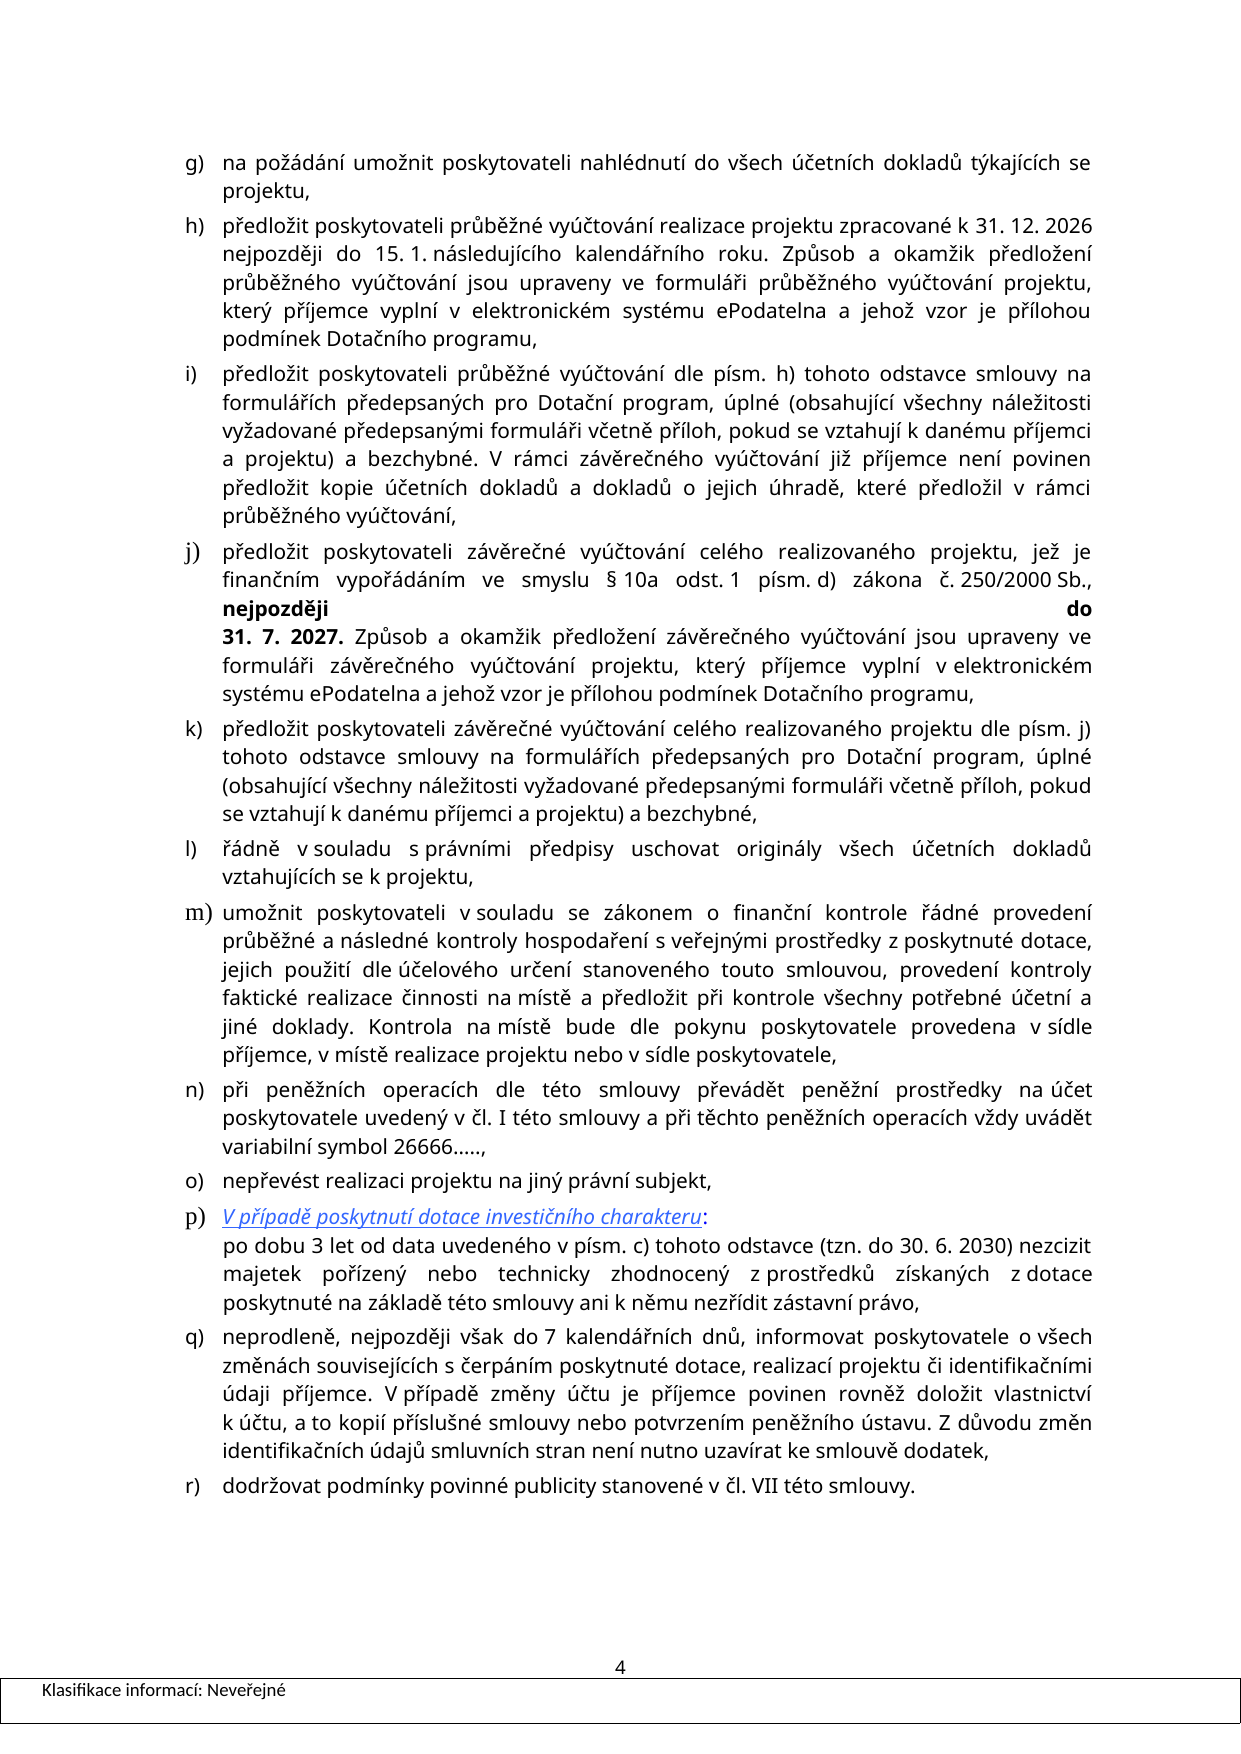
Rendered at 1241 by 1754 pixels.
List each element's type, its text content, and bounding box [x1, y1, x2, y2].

text po dobu 3 let od data uvedeného v písm. c) tohoto odstavce (tzn. do 30. 6. 2030) nezcizit majetek pořízený nebo technicky zhodnocený z prostředků získaných z dotace poskytnuté na základě této smlouvy ani k němu nezřídit zástavní právo, [223, 1231, 1092, 1316]
list předložit poskytovateli závěrečné vyúčtování celého realizovaného projektu dle písm. j) tohoto odstavce smlouvy na formulářích předepsaných pro Dotační program, úplné (obsahující všechny náležitosti vyžadované předepsanými formuláři včetně příloh, pokud se vztahují k danému příjemci a projektu) a bezchybné, [185, 714, 1092, 828]
list V případě poskytnutí dotace investičního charakteru: [185, 1201, 1092, 1231]
list předložit poskytovateli průběžné vyúčtování realizace projektu zpracované k 31. 12. 2026 nejpozději do 15. 1. následujícího kalendářního roku. Způsob a okamžik předložení průběžného vyúčtování jsou upraveny ve formuláři průběžného vyúčtování projektu, který příjemce vyplní v elektronickém systému ePodatelna a jehož vzor je přílohou podmínek Dotačního programu, [185, 211, 1092, 353]
list při peněžních operacích dle této smlouvy převádět peněžní prostředky na účet poskytovatele uvedený v čl. I této smlouvy a při těchto peněžních operacích vždy uvádět variabilní symbol 26666….., [185, 1075, 1092, 1160]
list na požádání umožnit poskytovateli nahlédnutí do všech účetních dokladů týkajících se projektu, [185, 148, 1092, 204]
list umožnit poskytovateli v souladu se zákonem o finanční kontrole řádné provedení průběžné a následné kontroly hospodaření s veřejnými prostředky z poskytnuté dotace, jejich použití dle účelového určení stanoveného touto smlouvou, provedení kontroly faktické realizace činnosti na místě a předložit při kontrole všechny potřebné účetní a jiné doklady. Kontrola na místě bude dle pokynu poskytovatele provedena v sídle příjemce, v místě realizace projektu nebo v sídle poskytovatele, [185, 897, 1092, 1069]
list předložit poskytovateli průběžné vyúčtování dle písm. h) tohoto odstavce smlouvy na formulářích předepsaných pro Dotační program, úplné (obsahující všechny náležitosti vyžadované předepsanými formuláři včetně příloh, pokud se vztahují k danému příjemci a projektu) a bezchybné. V rámci závěrečného vyúčtování již příjemce není povinen předložit kopie účetních dokladů a dokladů o jejich úhradě, které předložil v rámci průběžného vyúčtování, [185, 359, 1092, 530]
list řádně v souladu s právními předpisy uschovat originály všech účetních dokladů vztahujících se k projektu, [185, 834, 1092, 891]
list nepřevést realizaci projektu na jiný právní subjekt, [185, 1167, 1092, 1195]
list dodržovat podmínky povinné publicity stanovené v čl. VII této smlouvy. [185, 1471, 1092, 1499]
list neprodleně, nejpozději však do 7 kalendářních dnů, informovat poskytovatele o všech změnách souvisejících s čerpáním poskytnuté dotace, realizací projektu či identifikačními údaji příjemce. V případě změny účtu je příjemce povinen rovněž doložit vlastnictví k účtu, a to kopií příslušné smlouvy nebo potvrzením peněžního ústavu. Z důvodu změn identifikačních údajů smluvních stran není nutno uzavírat ke smlouvě dodatek, [185, 1322, 1092, 1464]
list předložit poskytovateli závěrečné vyúčtování celého realizovaného projektu, jež je finančním vypořádáním ve smyslu § 10a odst. 1 písm. d) zákona č. 250/2000 Sb., nejpozději do 31. 7. 2027. Způsob a okamžik předložení závěrečného vyúčtování jsou upraveny ve formuláři závěrečného vyúčtování projektu, který příjemce vyplní v elektronickém systému ePodatelna a jehož vzor je přílohou podmínek Dotačního programu, [185, 536, 1092, 708]
